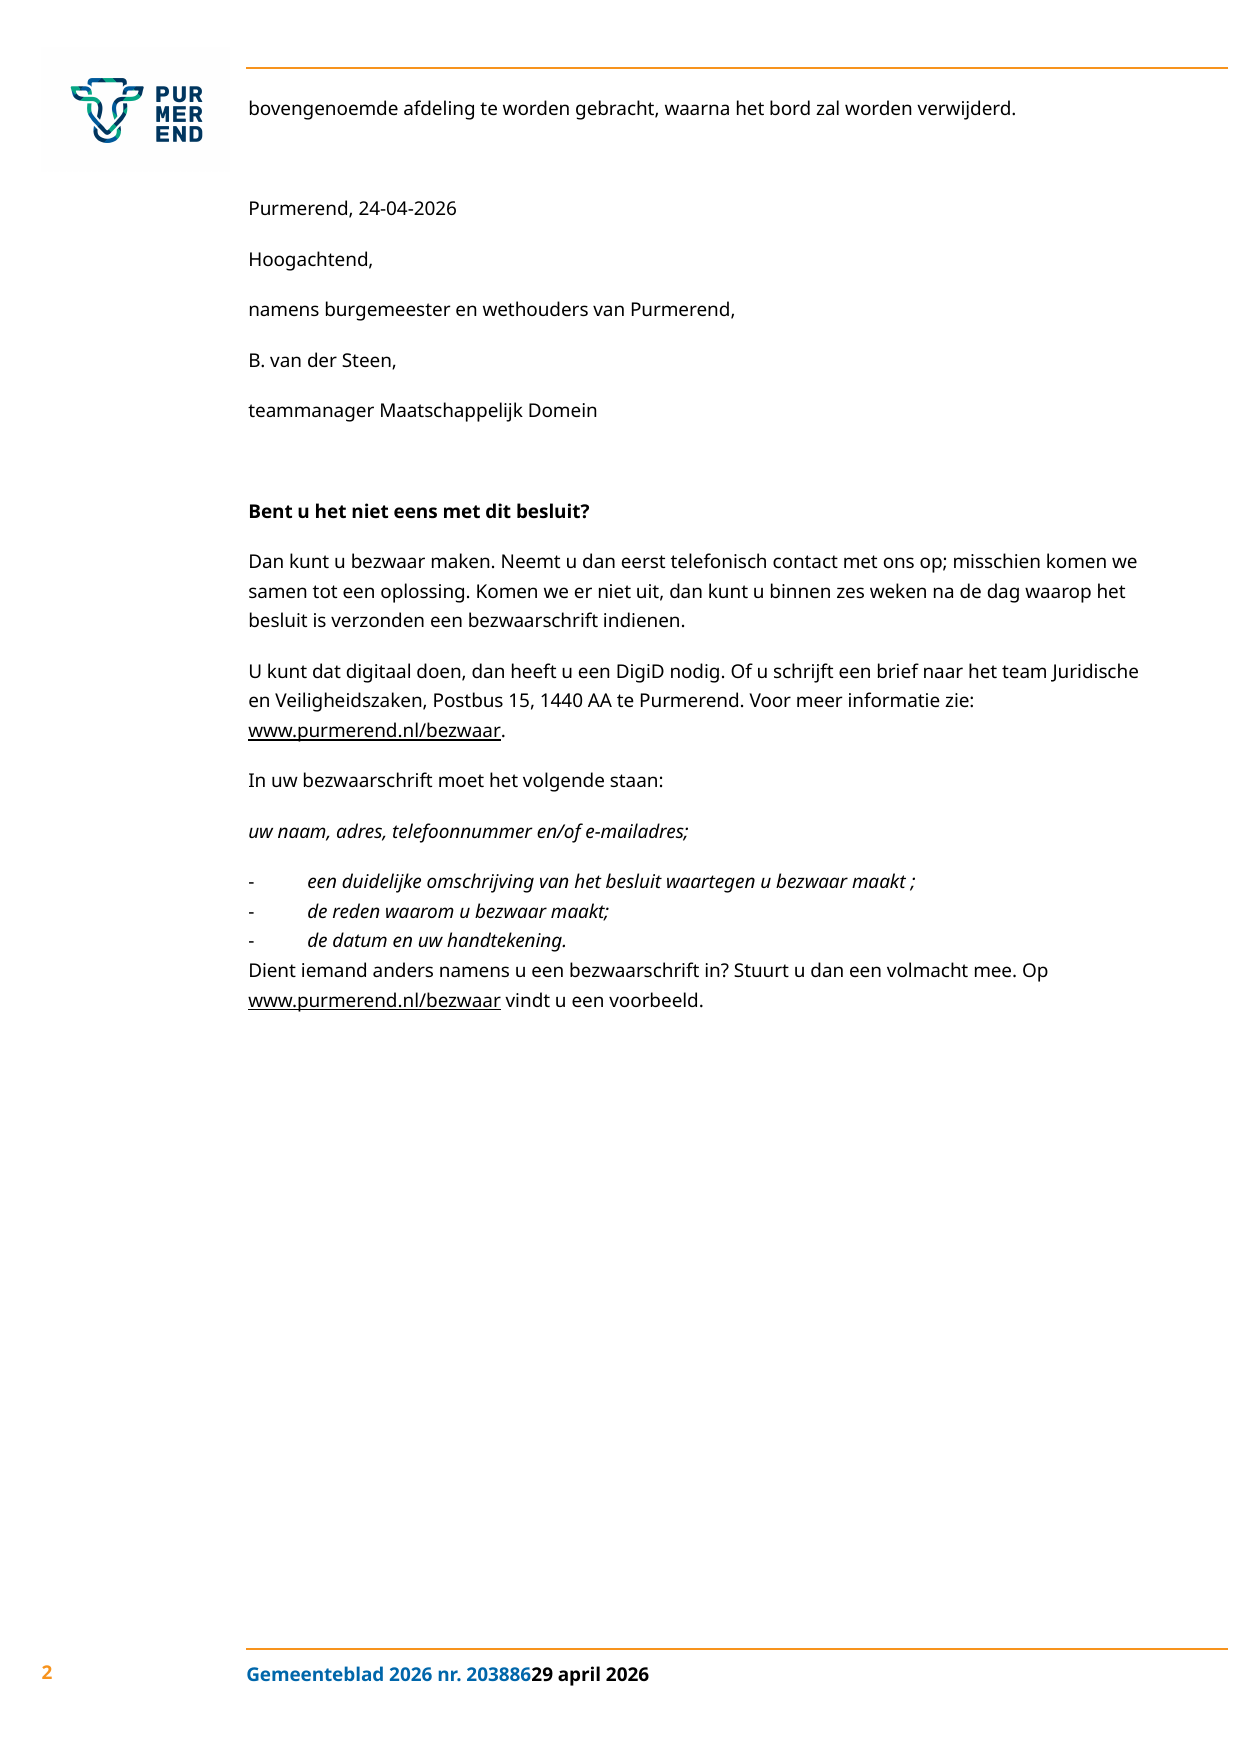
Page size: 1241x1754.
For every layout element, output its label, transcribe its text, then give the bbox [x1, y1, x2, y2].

list de datum en uw handtekening. [248, 928, 1152, 953]
text B. van der Steen, [248, 347, 1152, 373]
text bovengenoemde afdeling te worden gebracht, waarna het bord zal worden verwijderd. [248, 95, 1152, 121]
text In uw bezwaarschrift moet het volgende staan: [248, 768, 1152, 793]
list de reden waarom u bezwaar maakt; [248, 898, 1152, 924]
text teammanager Maatschappelijk Domein [248, 397, 1152, 423]
text Dan kunt u bezwaar maken. Neemt u dan eerst telefonisch contact met ons op; misschien komen we samen tot een oplossing. Komen we er niet uit, dan kunt u binnen zes weken na de dag waarop het besluit is verzonden een bezwaarschrift indienen. [248, 548, 1152, 633]
list een duidelijke omschrijving van het besluit waartegen u bezwaar maakt ; [248, 868, 1152, 894]
picture [41, 47, 231, 172]
text Bent u het niet eens met dit besluit? [248, 498, 1152, 524]
text Dient iemand anders namens u een bezwaarschrift in? Stuurt u dan een volmacht mee. Op www.purmerend.nl/bezwaar vindt u een voorbeeld. [248, 957, 1152, 1013]
text uw naam, adres, telefoonnummer en/of e-mailadres; [248, 818, 1152, 844]
text U kunt dat digitaal doen, dan heeft u een DigiD nodig. Of u schrijft een brief naar het team Juridische en Veiligheidszaken, Postbus 15, 1440 AA te Purmerend. Voor meer informatie zie: www.purmerend.nl/bezwaar. [248, 658, 1152, 743]
text Purmerend, 24-04-2026 [248, 196, 1152, 221]
text Hoogachtend, [248, 246, 1152, 272]
text namens burgemeester en wethouders van Purmerend, [248, 296, 1152, 322]
